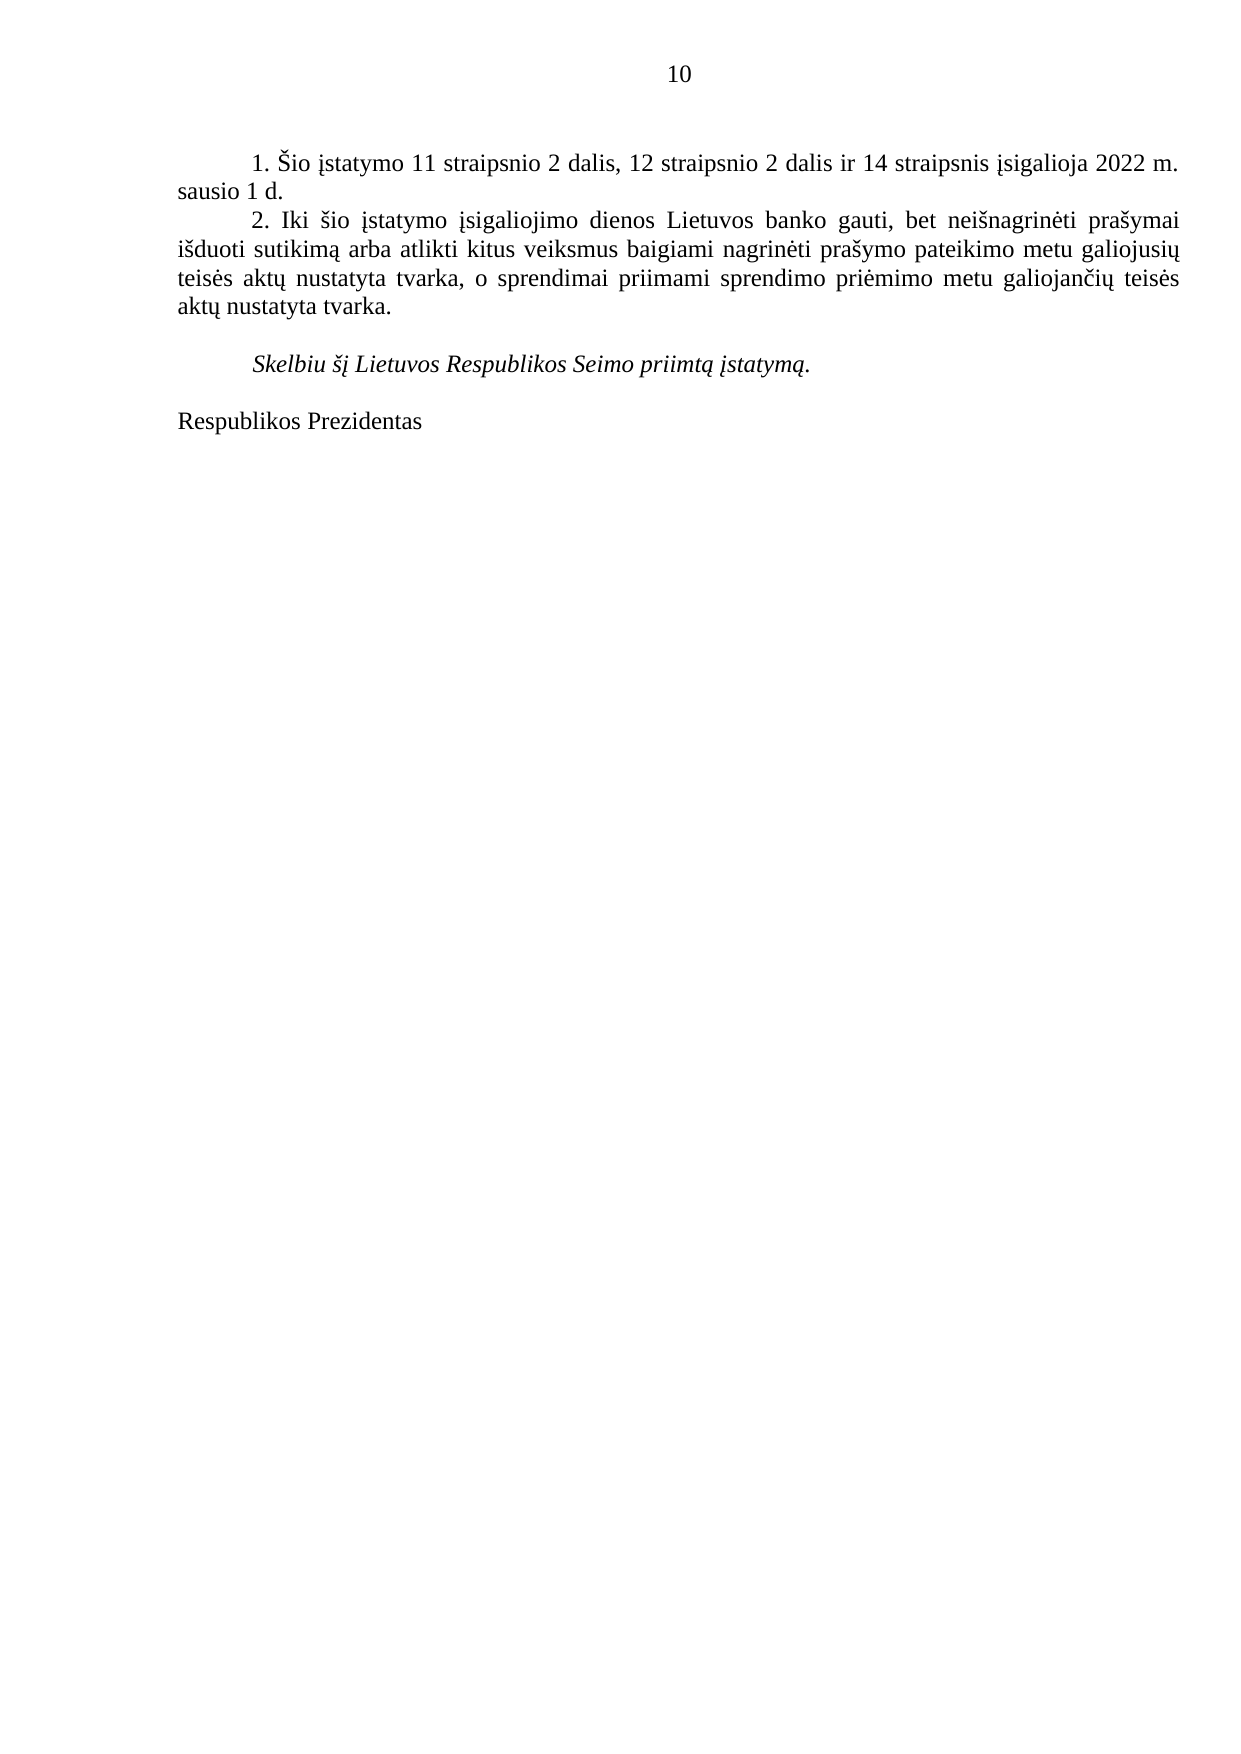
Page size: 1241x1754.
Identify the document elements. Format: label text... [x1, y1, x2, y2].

text Skelbiu šį Lietuvos Respublikos Seimo priimtą įstatymą. [177, 349, 1181, 378]
text 2. Iki šio įstatymo įsigaliojimo dienos Lietuvos banko gauti, bet neišnagrinėti prašymai išduoti sutikimą arba atlikti kitus veiksmus baigiami nagrinėti prašymo pateikimo metu galiojusių teisės aktų nustatyta tvarka, o sprendimai priimami sprendimo priėmimo metu galiojančių teisės aktų nustatyta tvarka. [177, 205, 1181, 320]
text 1. Šio įstatymo 11 straipsnio 2 dalis, 12 straipsnio 2 dalis ir 14 straipsnis įsigalioja 2022 m. sausio 1 d. [177, 148, 1181, 205]
text Respublikos Prezidentas [177, 406, 1181, 435]
